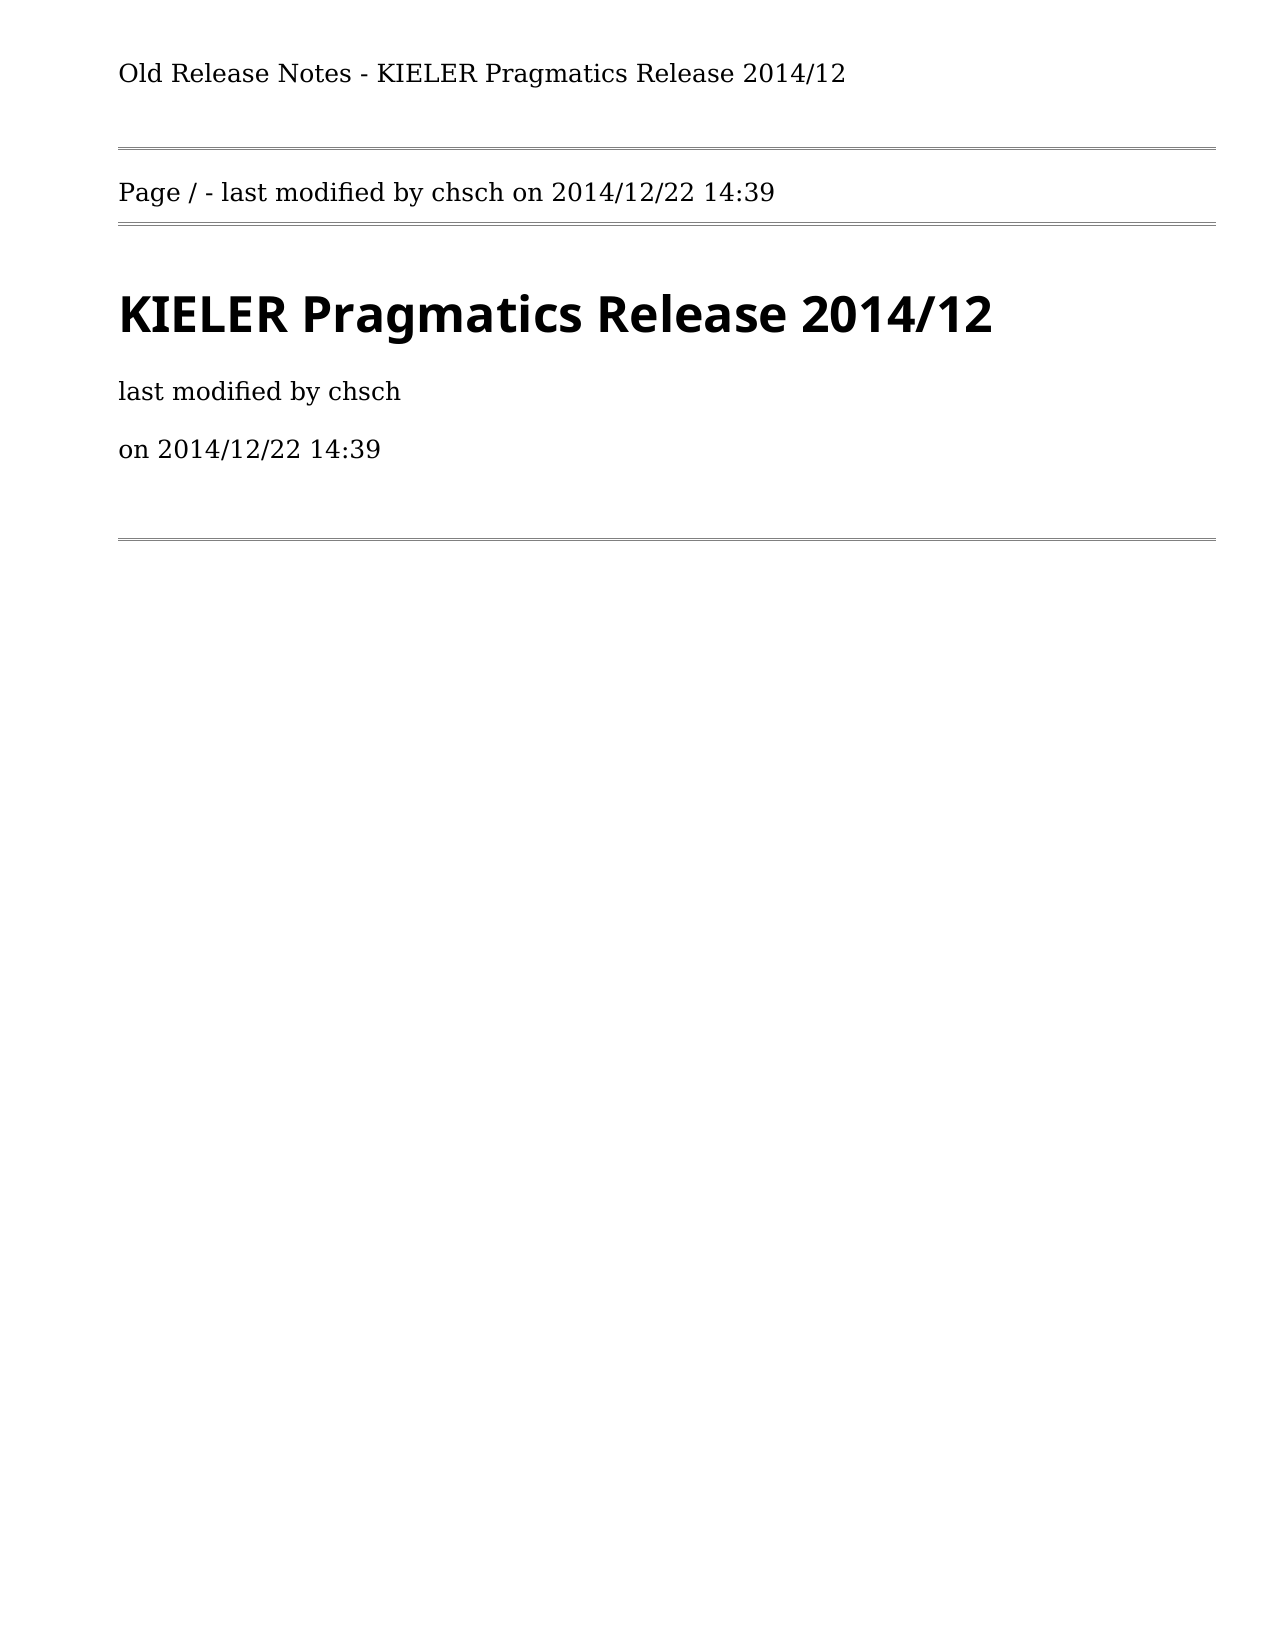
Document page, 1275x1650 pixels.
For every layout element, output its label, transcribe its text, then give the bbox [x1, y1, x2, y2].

text last modified by chsch [118, 377, 1216, 406]
text Old Release Notes - KIELER Pragmatics Release 2014/12 [118, 59, 1216, 88]
subtitle KIELER Pragmatics Release 2014/12 [118, 279, 1216, 347]
text Page / - last modified by chsch on 2014/12/22 14:39 [118, 179, 1216, 208]
text on 2014/12/22 14:39 [118, 435, 1216, 464]
